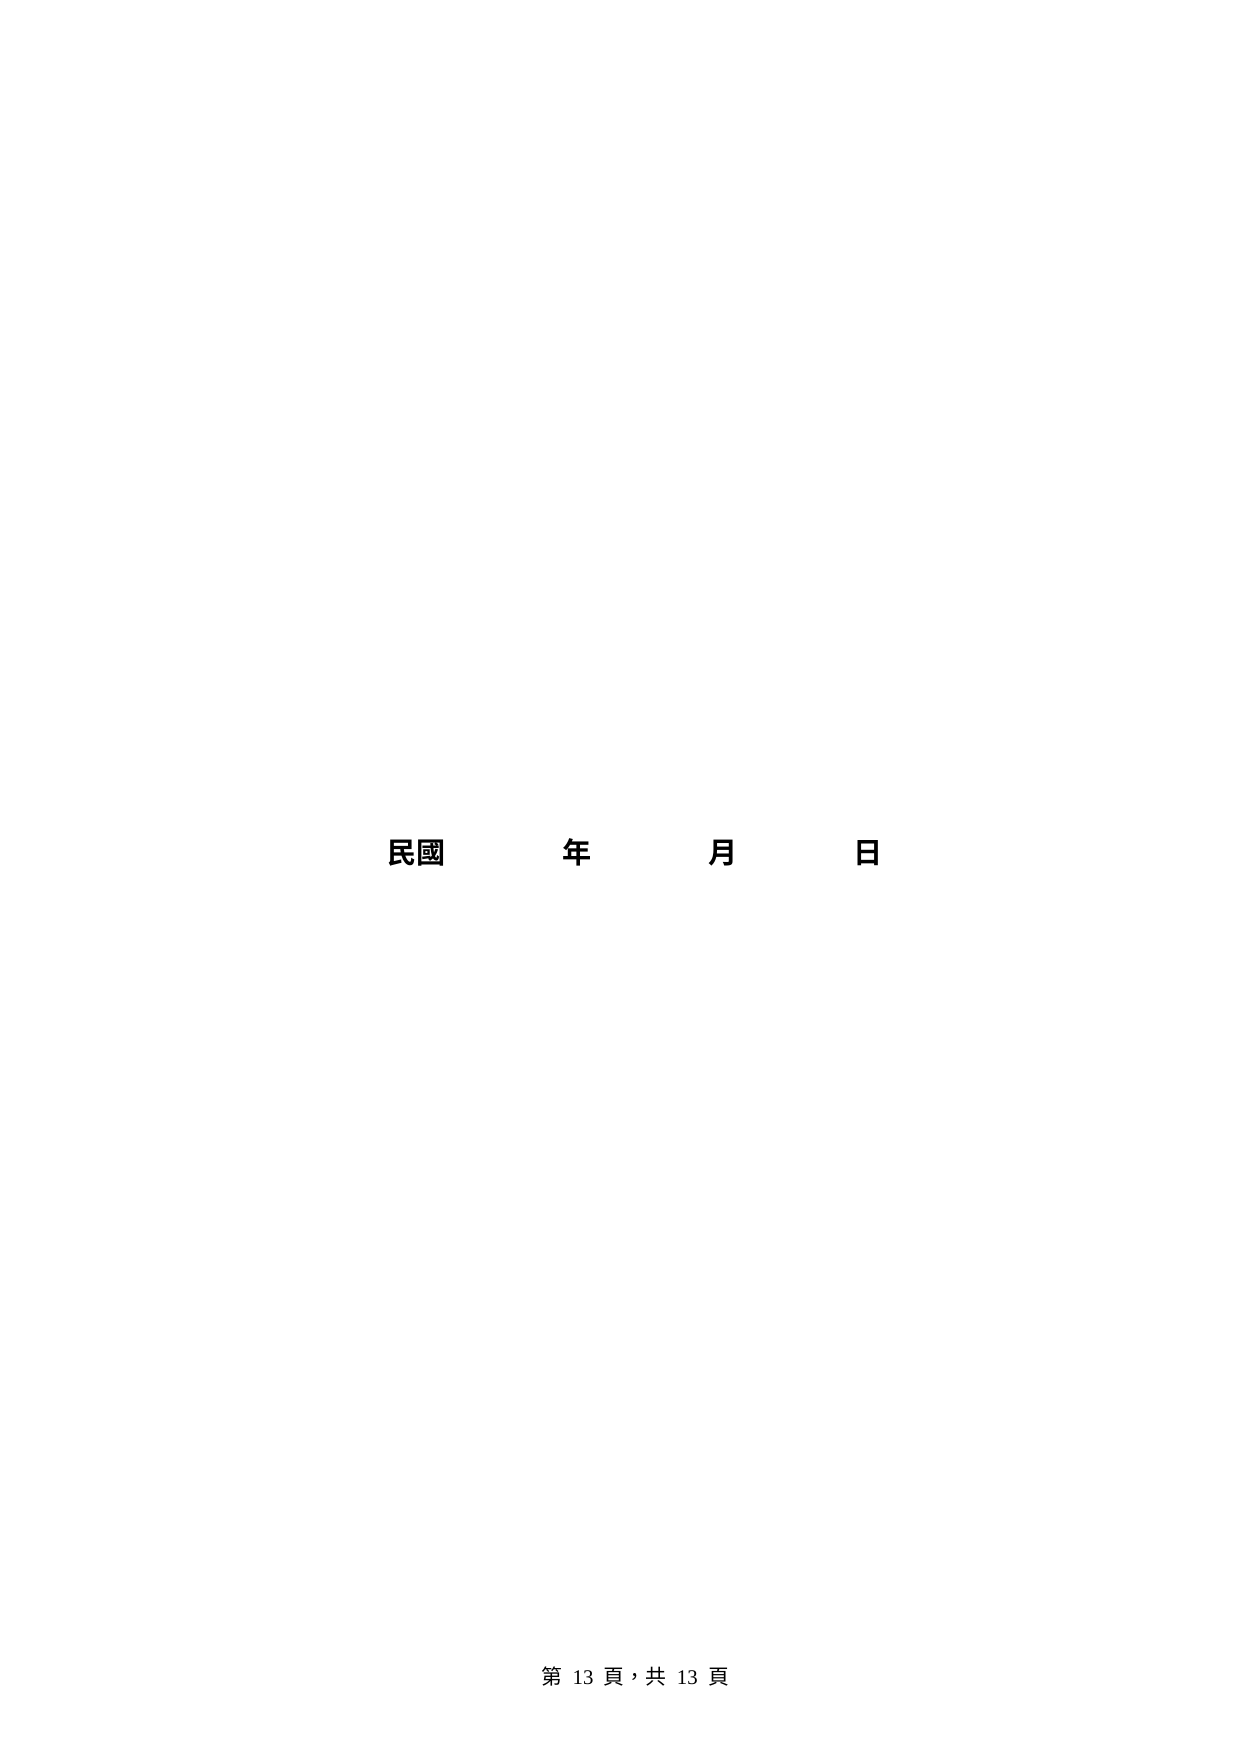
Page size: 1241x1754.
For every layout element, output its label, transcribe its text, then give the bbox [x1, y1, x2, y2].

text 民國 年 月 日 [118, 809, 1152, 872]
